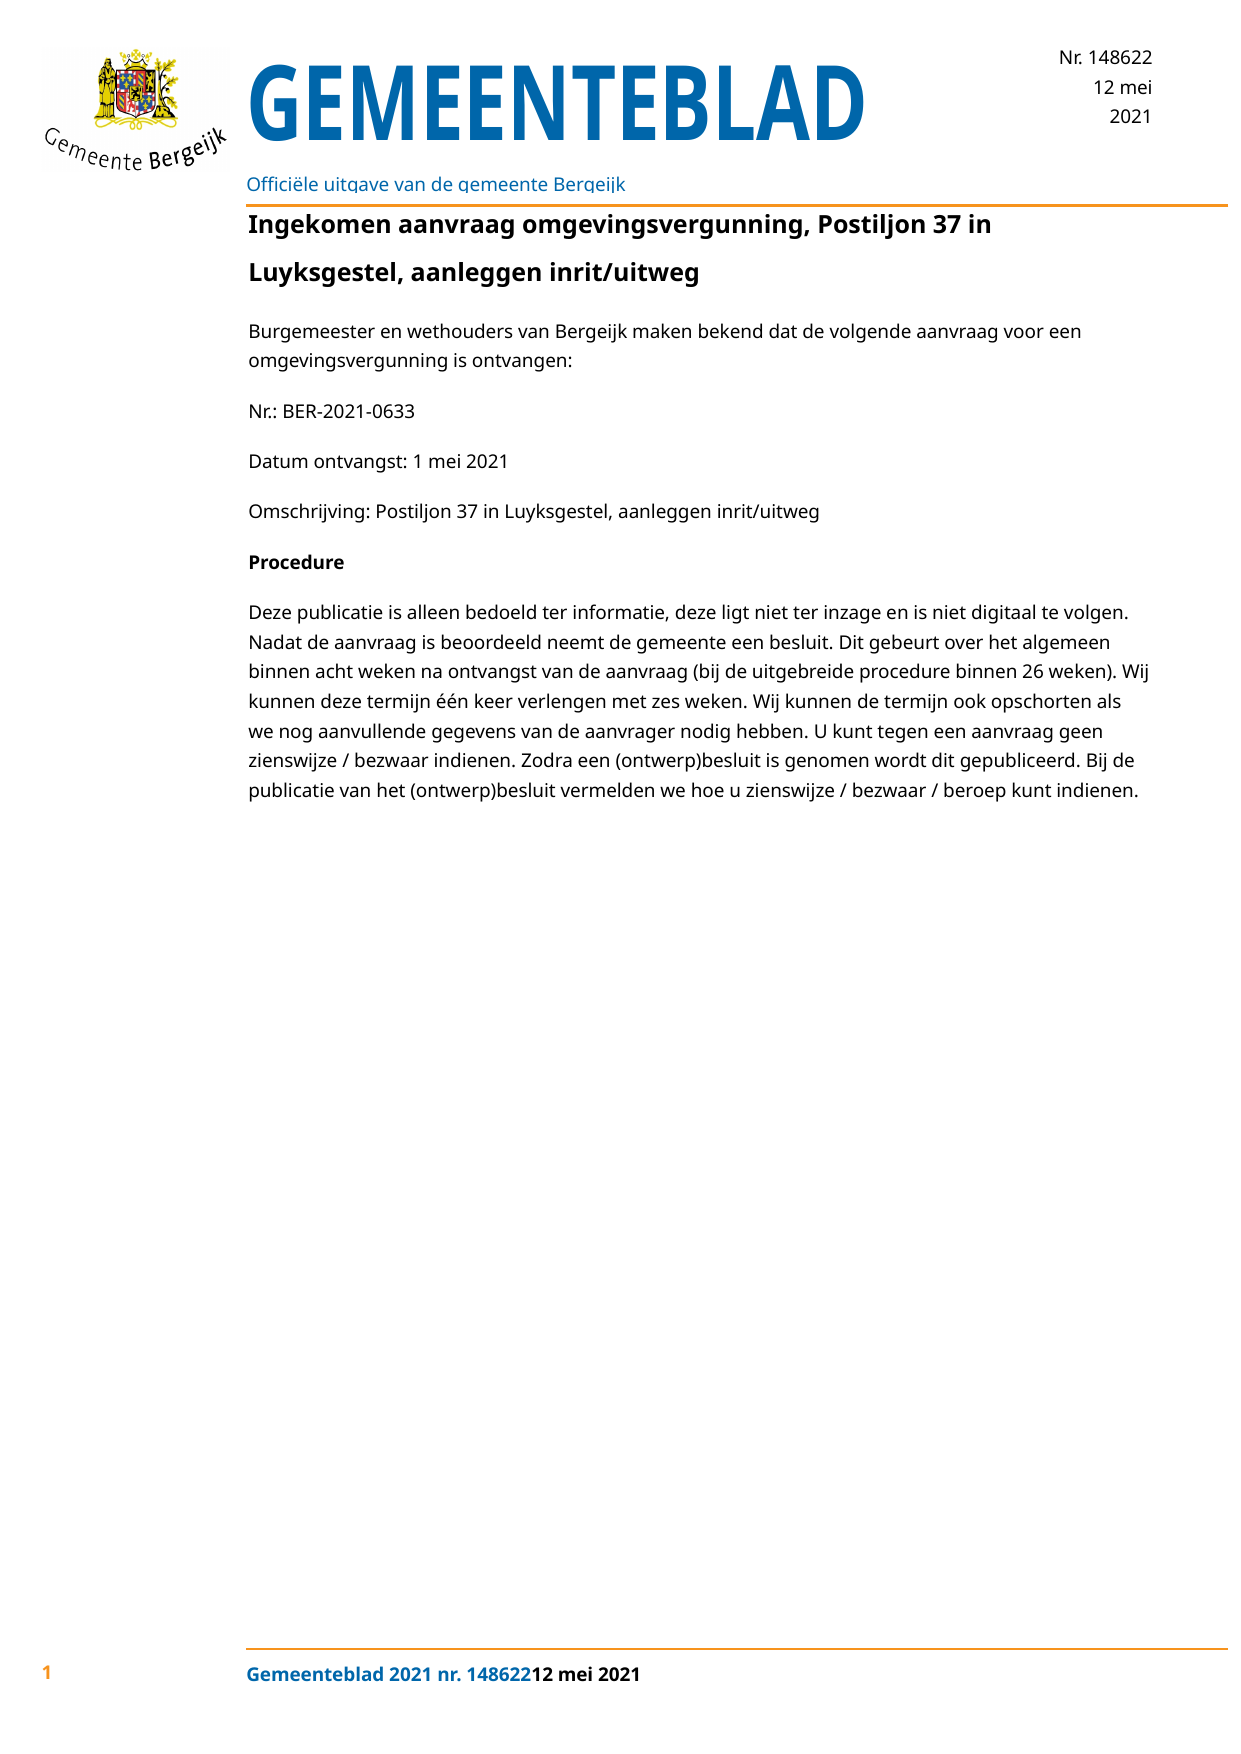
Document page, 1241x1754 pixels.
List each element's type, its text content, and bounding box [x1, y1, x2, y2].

text Ingekomen aanvraag omgevingsvergunning, Postiljon 37 in Luyksgestel, aanleggen inrit/uitweg [248, 207, 1152, 288]
text Nr.: BER-2021-0633 [248, 398, 1152, 424]
picture [41, 47, 231, 172]
text Datum ontvangst: 1 mei 2021 [248, 448, 1152, 474]
text Procedure [248, 549, 1152, 575]
text Deze publicatie is alleen bedoeld ter informatie, deze ligt niet ter inzage en is niet digitaal te volgen. Nadat de aanvraag is beoordeeld neemt de gemeente een besluit. Dit gebeurt over het algemeen binnen acht weken na ontvangst van de aanvraag (bij de uitgebreide procedure binnen 26 weken). Wij kunnen deze termijn één keer verlengen met zes weken. Wij kunnen de termijn ook opschorten als we nog aanvullende gegevens van de aanvrager nodig hebben. U kunt tegen een aanvraag geen zienswijze / bezwaar indienen. Zodra een (ontwerp)besluit is genomen wordt dit gepubliceerd. Bij de publicatie van het (ontwerp)besluit vermelden we hoe u zienswijze / bezwaar / beroep kunt indienen. [248, 599, 1152, 803]
text Burgemeester en wethouders van Bergeijk maken bekend dat de volgende aanvraag voor een omgevingsvergunning is ontvangen: [248, 318, 1152, 373]
text Omschrijving: Postiljon 37 in Luyksgestel, aanleggen inrit/uitweg [248, 499, 1152, 524]
